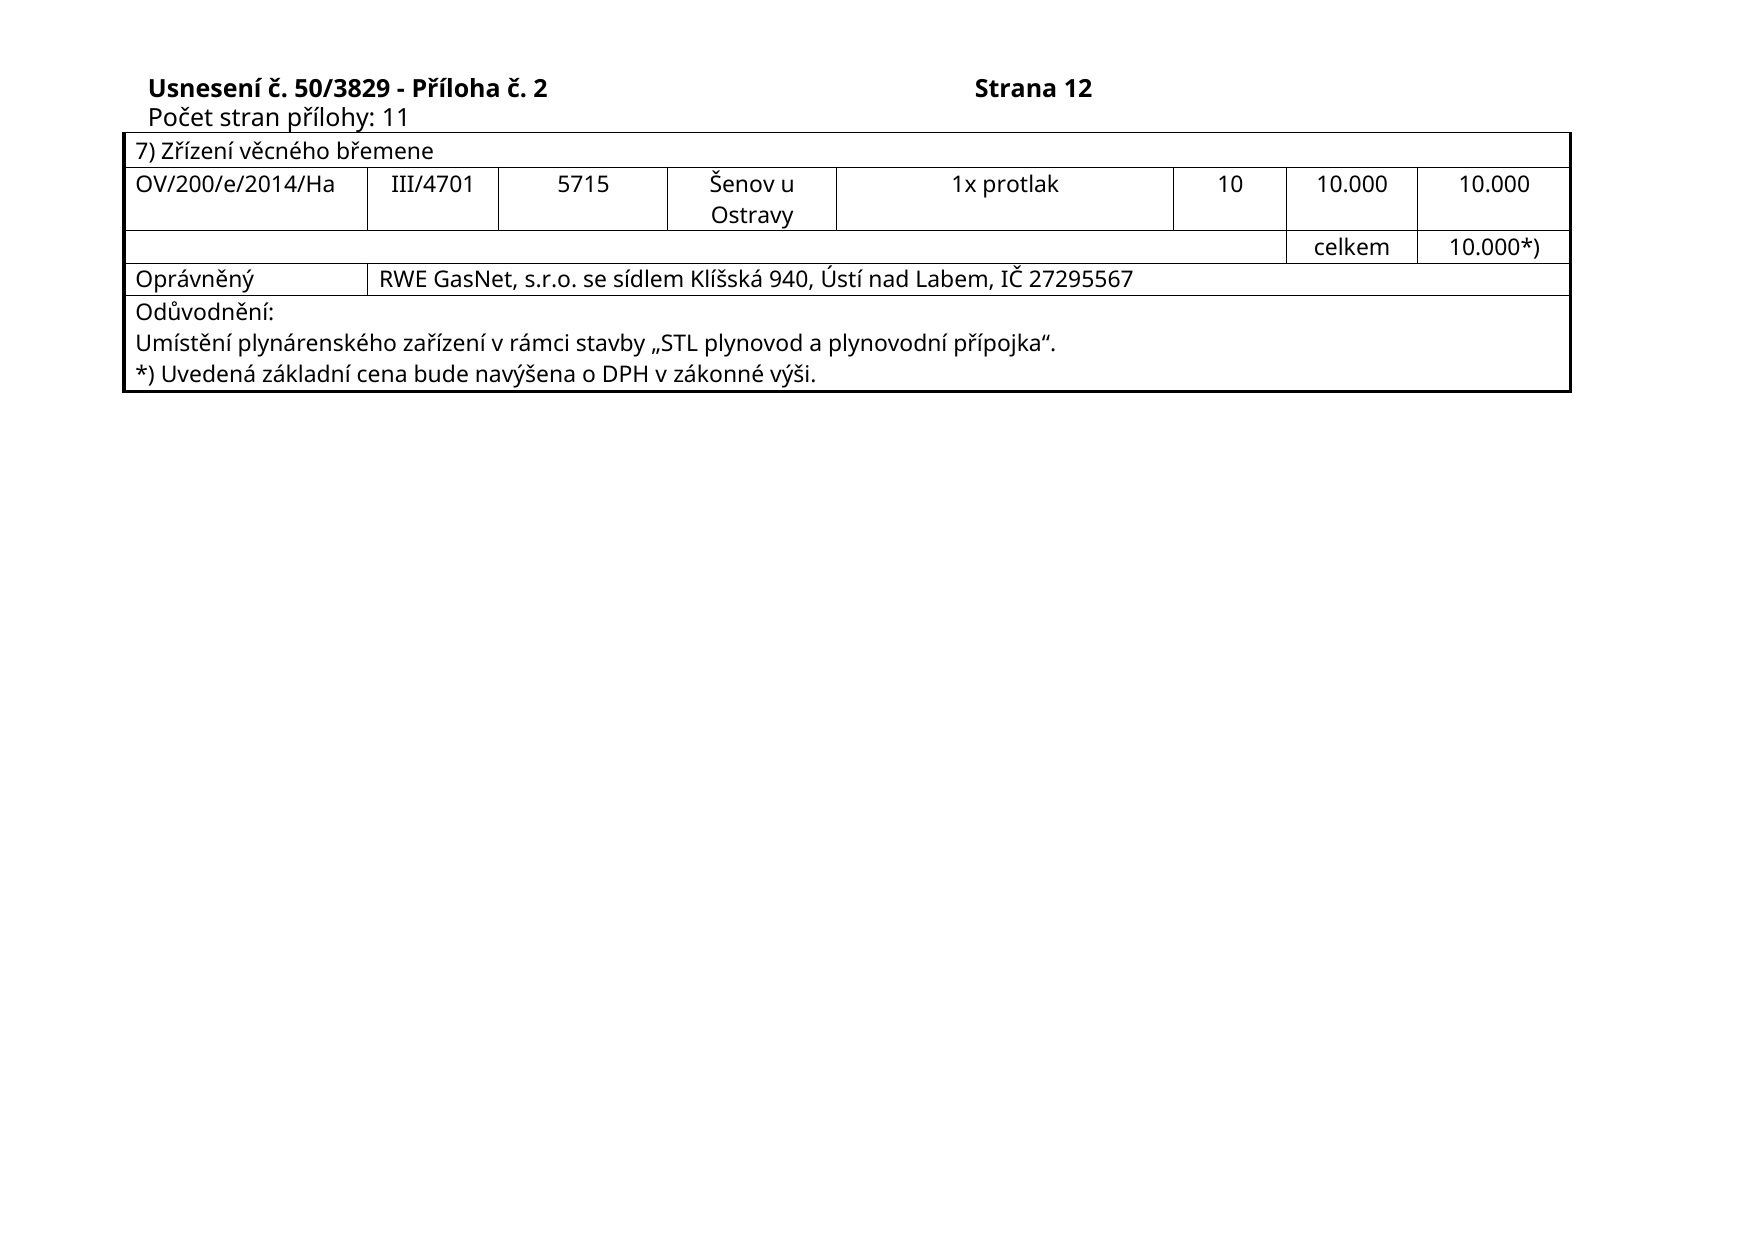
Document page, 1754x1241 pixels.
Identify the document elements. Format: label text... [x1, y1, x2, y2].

table_cell Oprávněný [126, 264, 367, 295]
table_cell 10.000*) [1418, 231, 1569, 262]
table_cell 10.000 [1418, 168, 1569, 230]
table_cell Odůvodnění: Umístění plynárenského zařízení v rámci stavby „STL plynovod a plynovodní přípojka“. *) Uvedená základní cena bude navýšena o DPH v zákonné výši. [126, 296, 1569, 389]
table_cell Šenov u Ostravy [668, 168, 836, 230]
table_cell OV/200/e/2014/Ha [126, 168, 367, 230]
table_cell 10 [1174, 168, 1286, 230]
table_cell 10.000 [1287, 168, 1417, 230]
table_cell 7) Zřízení věcného břemene [126, 133, 1569, 167]
table_cell [126, 231, 1286, 262]
table_cell 1x protlak [837, 168, 1173, 230]
table_cell RWE GasNet, s.r.o. se sídlem Klíšská 940, Ústí nad Labem, IČ 27295567 [368, 264, 1569, 295]
table_cell III/4701 [368, 168, 498, 230]
table_cell 5715 [499, 168, 667, 230]
table_cell celkem [1287, 231, 1417, 262]
